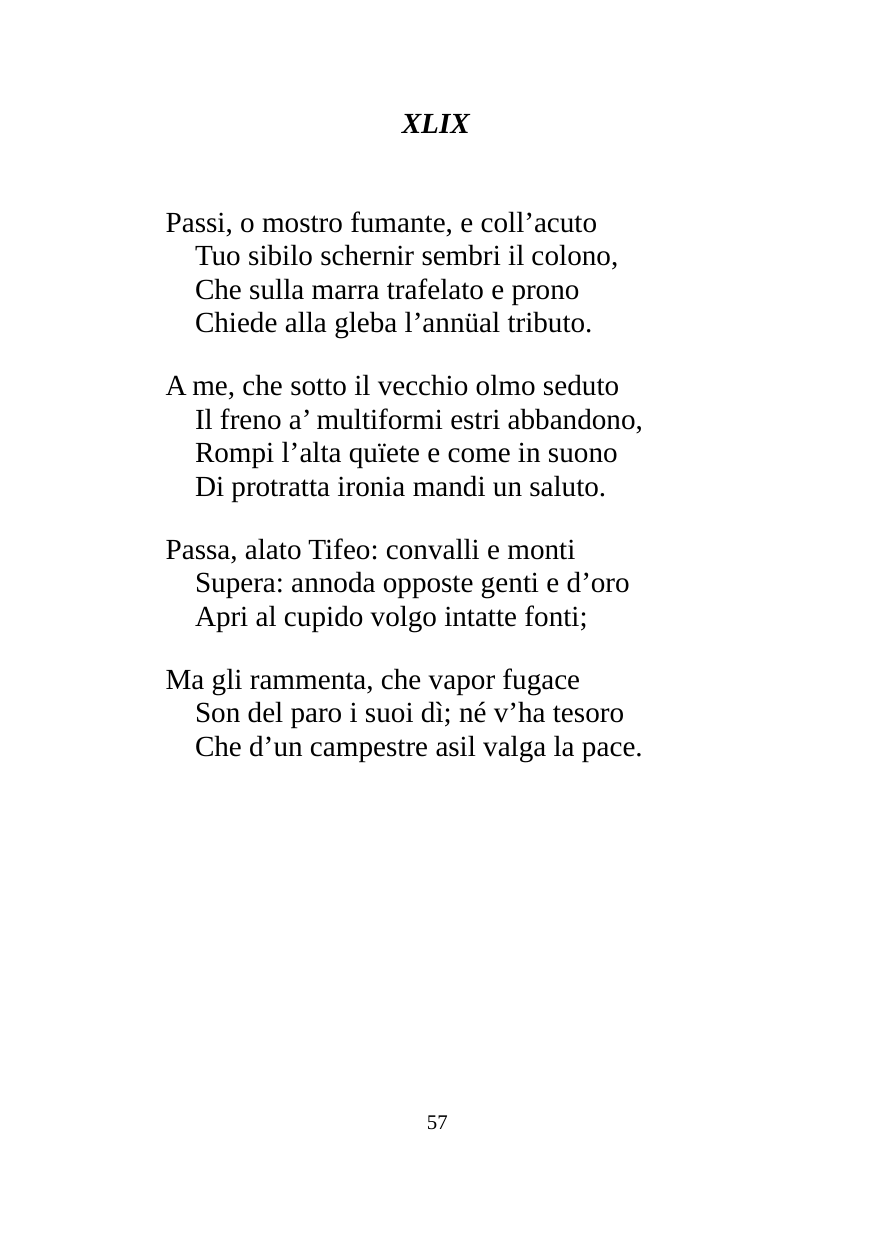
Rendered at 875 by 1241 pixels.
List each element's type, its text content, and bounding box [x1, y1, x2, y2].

text Ma gli rammenta, che vapor fugace Son del paro i suoi dì; né v’ha tesoro Che d’un campestre asil valga la pace. [165, 662, 768, 763]
text Passi, o mostro fumante, e coll’acuto Tuo sibilo schernir sembri il colono, Che sulla marra trafelato e prono Chiede alla gleba l’annüal tributo. [165, 205, 768, 339]
text Passa, alato Tifeo: convalli e monti Supera: annoda opposte genti e d’oro Apri al cupido volgo intatte fonti; [165, 532, 768, 633]
text A me, che sotto il vecchio olmo seduto Il freno a’ multiformi estri abbandono, Rompi l’alta quïete e come in suono Di protratta ironia mandi un saluto. [165, 368, 768, 502]
subtitle XLIX [106, 106, 768, 140]
